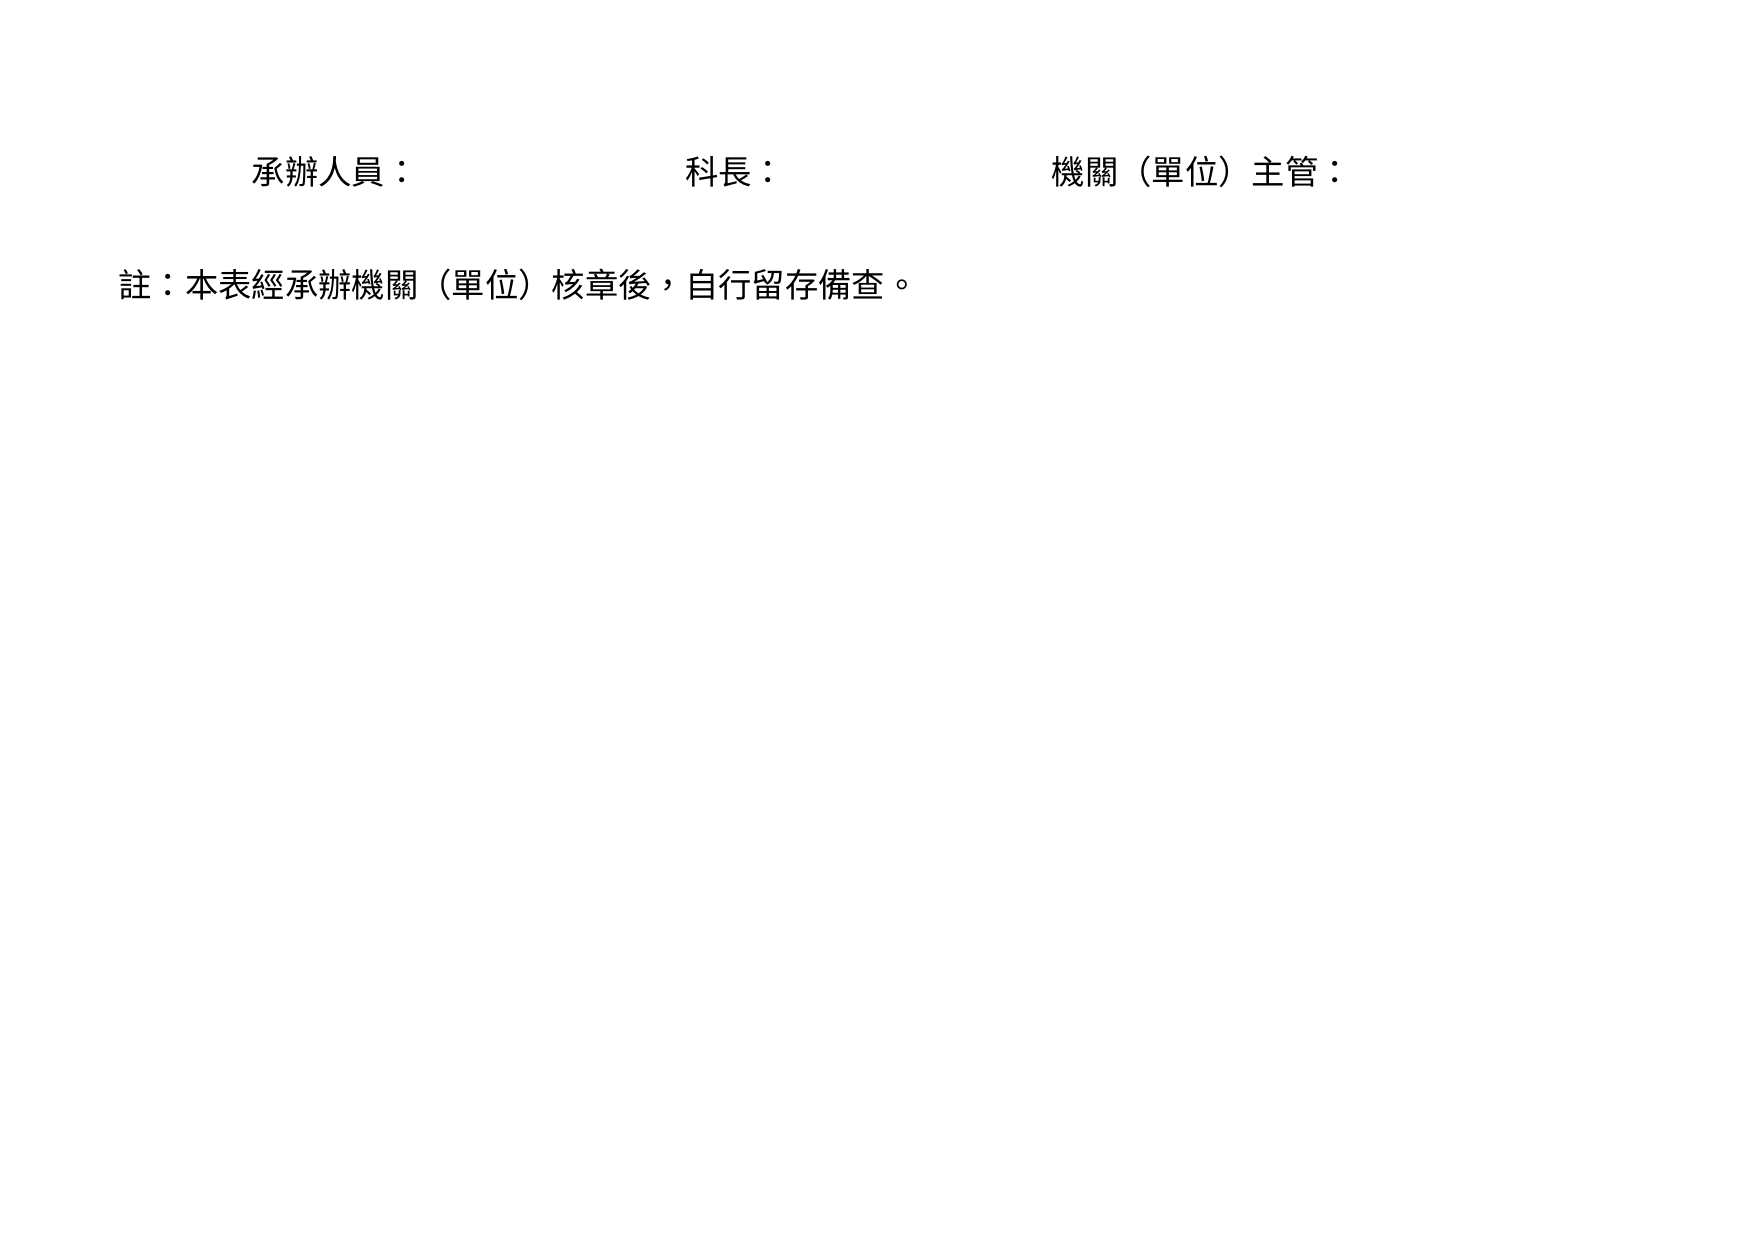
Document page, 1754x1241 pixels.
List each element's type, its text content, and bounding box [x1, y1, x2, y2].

text 註：本表經承辦機關（單位）核章後，自行留存備查。 [118, 245, 1636, 320]
text 承辦人員： 科長： 機關（單位）主管： [118, 133, 1636, 208]
